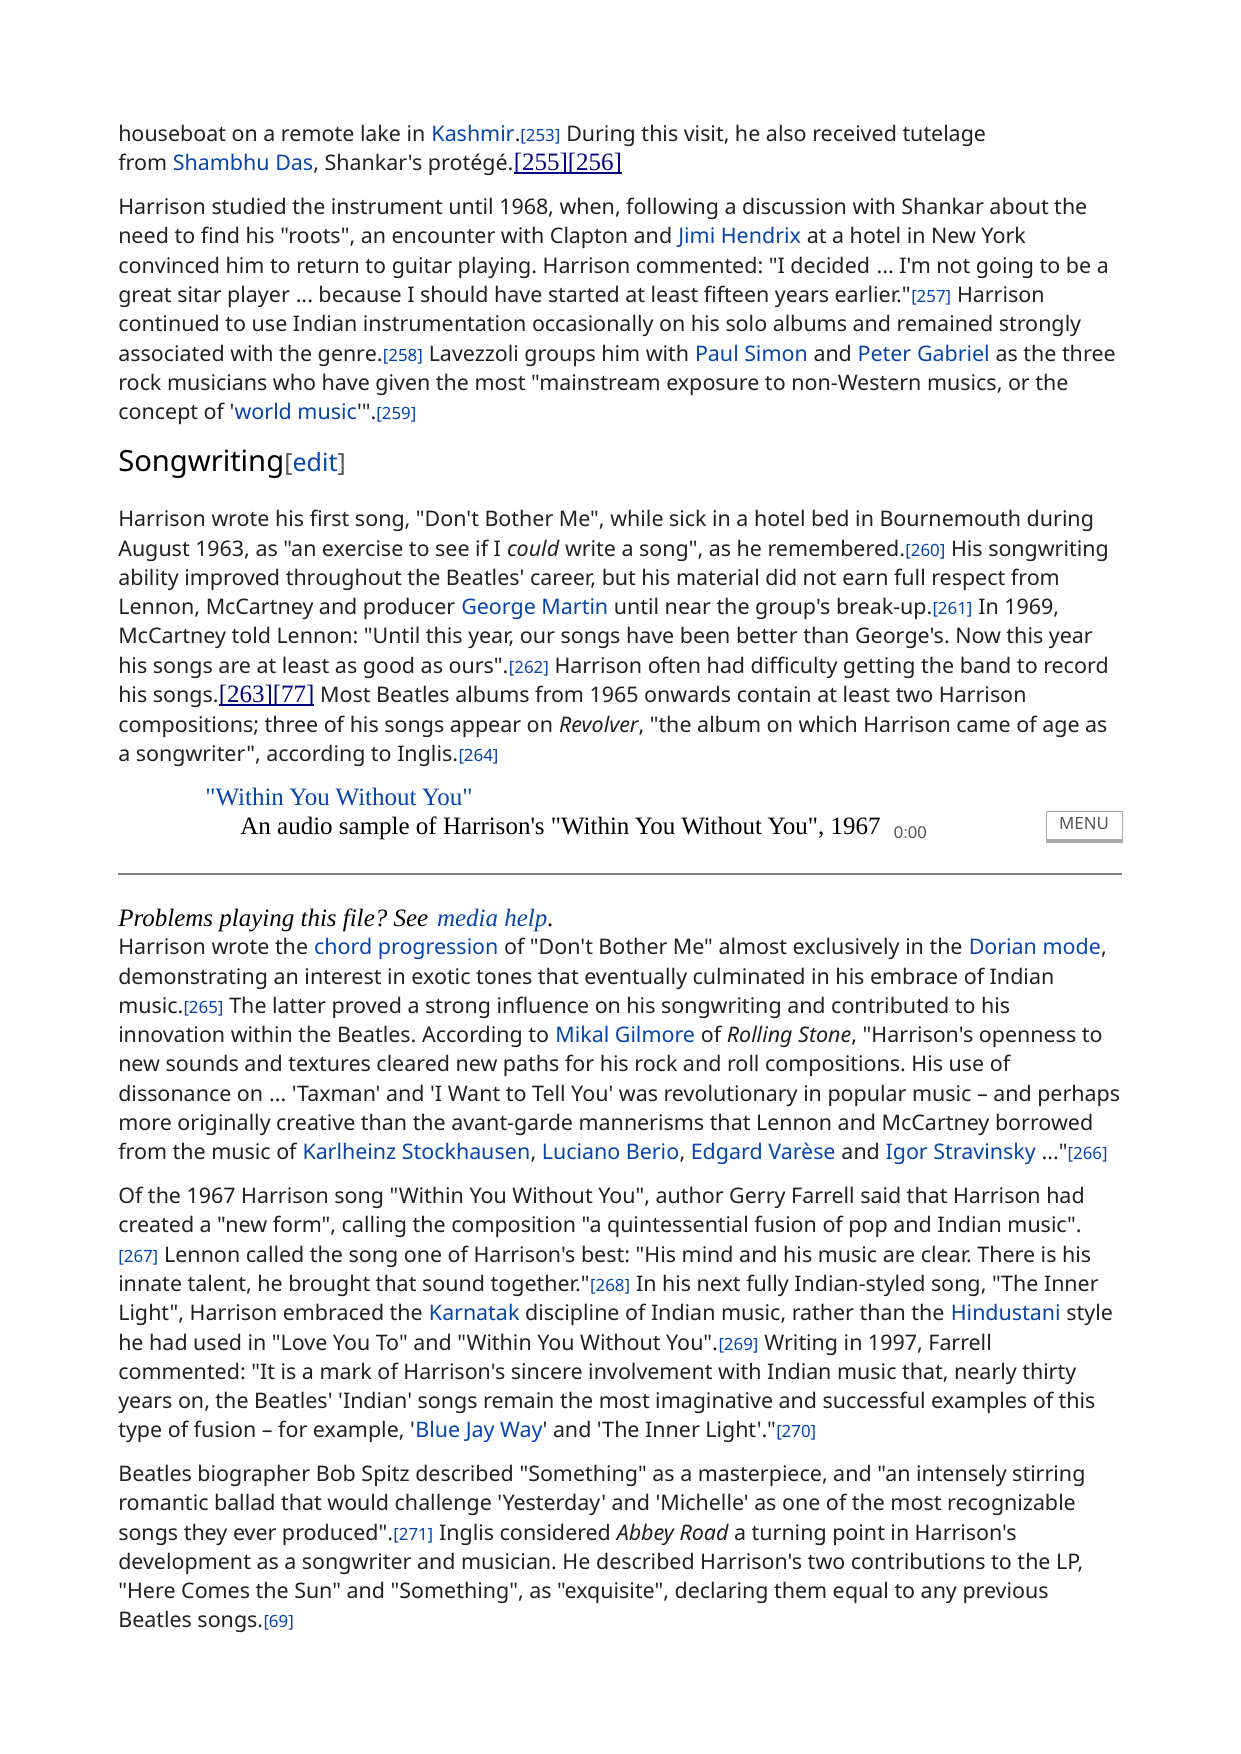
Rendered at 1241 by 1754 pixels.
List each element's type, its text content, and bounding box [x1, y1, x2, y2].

text Harrison wrote the chord progression of "Don't Bother Me" almost exclusively in the Dorian mode, demonstrating an interest in exotic tones that eventually culminated in his embrace of Indian music.[265] The latter proved a strong influence on his songwriting and contributed to his innovation within the Beatles. According to Mikal Gilmore of Rolling Stone, "Harrison's openness to new sounds and textures cleared new paths for his rock and roll compositions. His use of dissonance on ... 'Taxman' and 'I Want to Tell You' was revolutionary in popular music – and perhaps more originally creative than the avant-garde mannerisms that Lennon and McCartney borrowed from the music of Karlheinz Stockhausen, Luciano Berio, Edgard Varèse and Igor Stravinsky ..."[266] [118, 932, 1122, 1166]
text houseboat on a remote lake in Kashmir.[253] During this visit, he also received tutelage from Shambhu Das, Shankar's protégé.[255][256] [118, 118, 1122, 177]
table_header [118, 782, 205, 859]
text Of the 1967 Harrison song "Within You Without You", author Gerry Farrell said that Harrison had created a "new form", calling the composition "a quintessential fusion of pop and Indian music".[267] Lennon called the song one of Harrison's best: "His mind and his music are clear. There is his innate talent, he brought that sound together."[268] In his next fully Indian-styled song, "The Inner Light", Harrison embraced the Karnatak discipline of Indian music, rather than the Hindustani style he had used in "Love You To" and "Within You Without You".[269] Writing in 1997, Farrell commented: "It is a mark of Harrison's sincere involvement with Indian music that, nearly thirty years on, the Beatles' 'Indian' songs remain the most imaginative and successful examples of this type of fusion – for example, 'Blue Jay Way' and 'The Inner Light'."[270] [118, 1181, 1122, 1444]
table_cell Problems playing this file? See media help. [118, 875, 1122, 932]
subtitle Songwriting[edit] [118, 440, 1122, 480]
text Harrison wrote his first song, "Don't Bother Me", while sick in a hotel bed in Bournemouth during August 1963, as "an exercise to see if I could write a song", as he remembered.[260] His songwriting ability improved throughout the Beatles' career, but his material did not earn full respect from Lennon, McCartney and producer George Martin until near the group's break-up.[261] In 1969, McCartney told Lennon: "Until this year, our songs have been better than George's. Now this year his songs are at least as good as ours".[262] Harrison often had difficulty getting the band to record his songs.[263][77] Most Beatles albums from 1965 onwards contain at least two Harrison compositions; three of his songs appear on Revolver, "the album on which Harrison came of age as a songwriter", according to Inglis.[264] [118, 504, 1122, 768]
text Harrison studied the instrument until 1968, when, following a discussion with Shankar about the need to find his "roots", an encounter with Clapton and Jimi Hendrix at a hotel in New York convinced him to return to guitar playing. Harrison commented: "I decided ... I'm not going to be a great sitar player ... because I should have started at least fifteen years earlier."[257] Harrison continued to use Indian instrumentation occasionally on his solo albums and remained strongly associated with the genre.[258] Lavezzoli groups him with Paul Simon and Peter Gabriel as the three rock musicians who have given the most "mainstream exposure to non-Western musics, or the concept of 'world music'".[259] [118, 192, 1122, 426]
text Beatles biographer Bob Spitz described "Something" as a masterpiece, and "an intensely stirring romantic ballad that would challenge 'Yesterday' and 'Michelle' as one of the most recognizable songs they ever produced".[271] Inglis considered Abbey Road a turning point in Harrison's development as a songwriter and musician. He described Harrison's two contributions to the LP, "Here Comes the Sun" and "Something", as "exquisite", declaring them equal to any previous Beatles songs.[69] [118, 1459, 1122, 1634]
table_header "Within You Without You" An audio sample of Harrison's "Within You Without You", 1967 [205, 782, 1122, 859]
table_cell [118, 859, 1122, 873]
